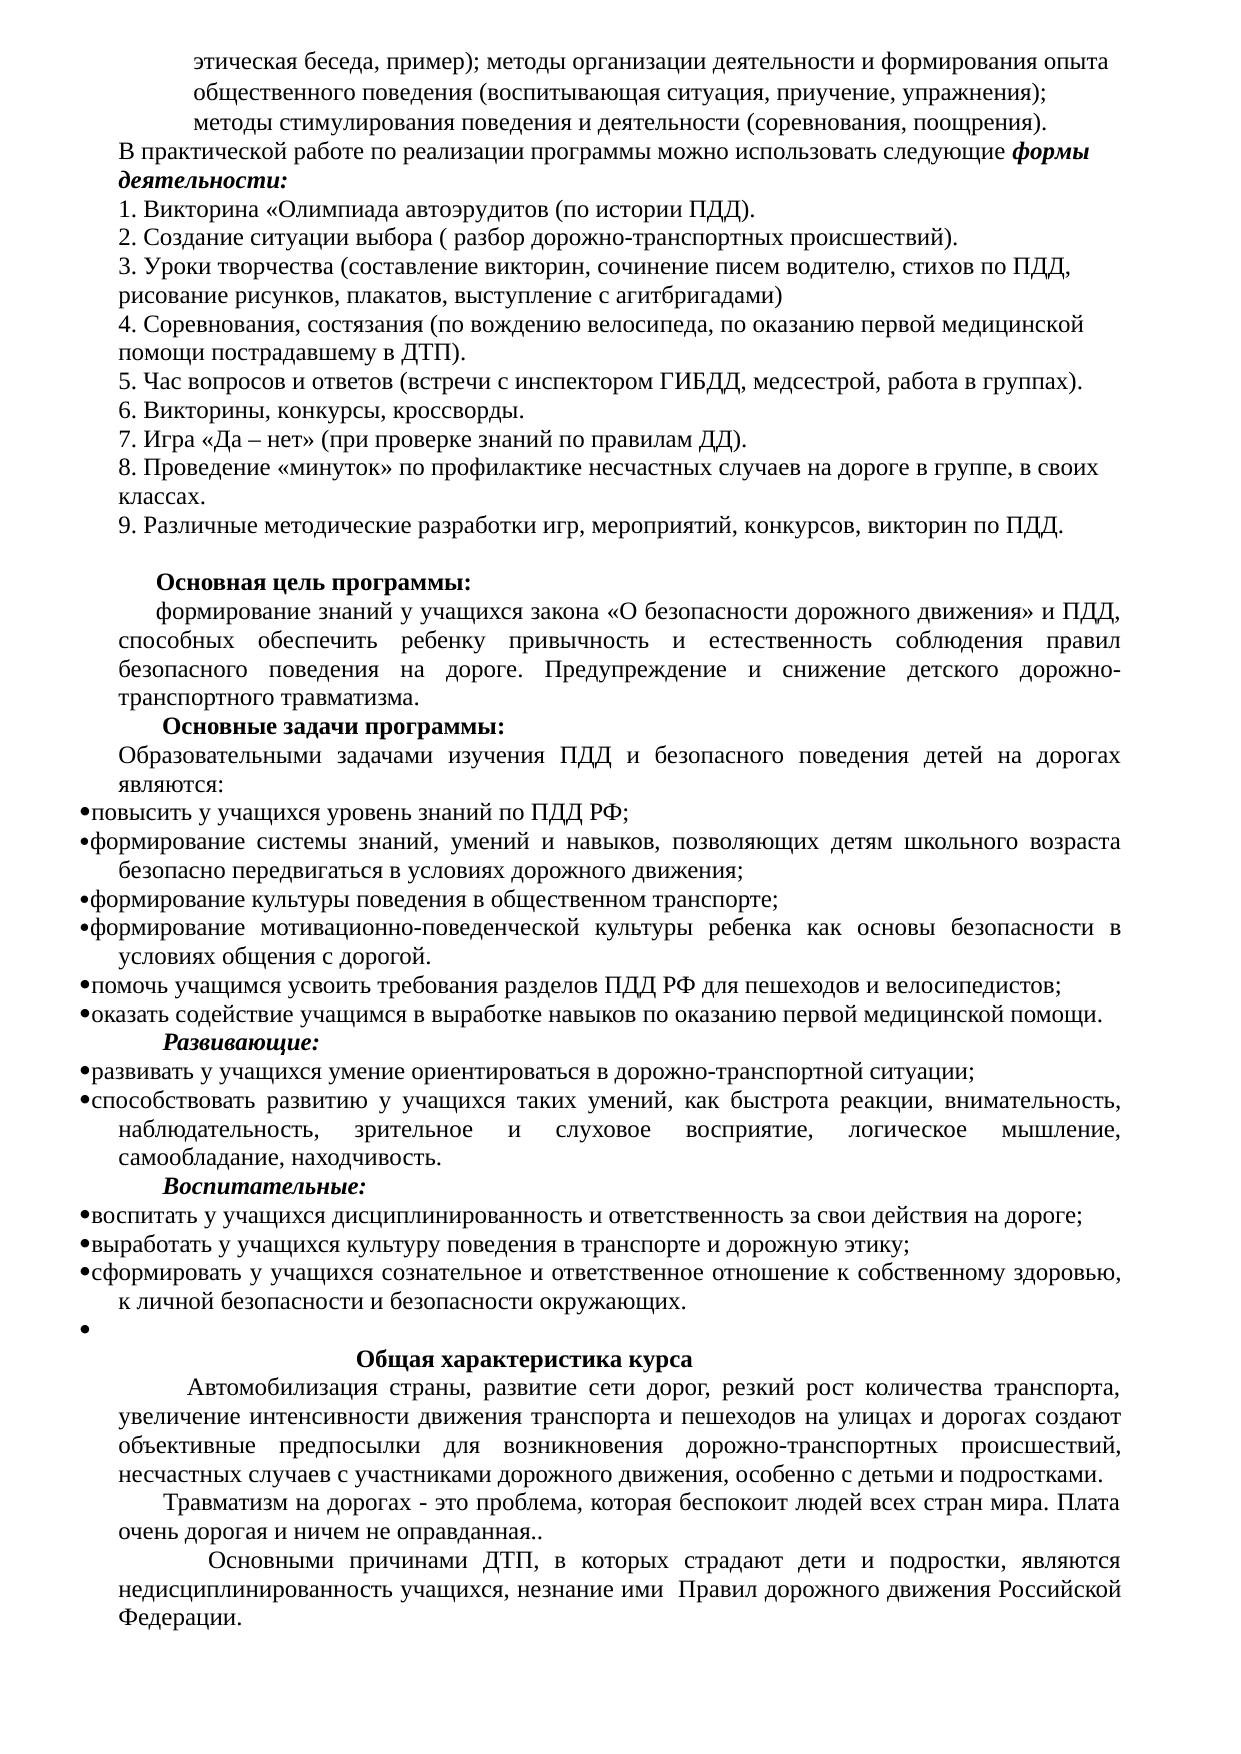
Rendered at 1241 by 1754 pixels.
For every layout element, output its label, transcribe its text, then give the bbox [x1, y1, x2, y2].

text 7. Игра «Да – нет» (при проверке знаний по правилам ДД). [118, 424, 1122, 452]
text Основная цель программы: [118, 567, 1122, 596]
list формирование культуры поведения в общественном транспорте; [81, 884, 1122, 912]
text Общая характеристика курса [118, 1344, 1122, 1372]
list помочь учащимся усвоить требования разделов ПДД РФ для пешеходов и велосипедистов; [81, 970, 1122, 999]
text Основными причинами ДТП, в которых страдают дети и подростки, являются недисциплинированность учащихся, незнание ими Правил дорожного движения Российской Федерации. [118, 1545, 1122, 1631]
text 8. Проведение «минуток» по профилактике несчастных случаев на дороге в группе, в своих классах. [118, 452, 1122, 510]
list выработать у учащихся культуру поведения в транспорте и дорожную этику; [81, 1229, 1122, 1257]
text 2. Создание ситуации выбора ( разбор дорожно-транспортных происшествий). [118, 222, 1122, 251]
text Основные задачи программы: [118, 711, 1122, 740]
text Развивающие: [118, 1027, 1122, 1056]
text Образовательными задачами изучения ПДД и безопасного поведения детей на дорогах являются: [118, 740, 1122, 797]
text Воспитательные: [118, 1171, 1122, 1200]
text Травматизм на дорогах - это проблема, которая беспокоит людей всех стран мира. Плата очень дорогая и ничем не оправданная.. [118, 1487, 1122, 1545]
list формирование мотивационно-поведенческой культуры ребенка как основы безопасности в условиях общения с дорогой. [81, 912, 1122, 970]
text В практической работе по реализации программы можно использовать следующие формы деятельности: [118, 136, 1122, 194]
text 5. Час вопросов и ответов (встречи с инспектором ГИБДД, медсестрой, работа в группах). [118, 366, 1122, 395]
text Автомобилизация страны, развитие сети дорог, резкий рост количества транспорта, увеличение интенсивности движения транспорта и пешеходов на улицах и дорогах создают объективные предпосылки для возникновения дорожно-транспортных происшествий, несчастных случаев с участниками дорожного движения, особенно с детьми и подростками. [118, 1372, 1122, 1487]
list формирование системы знаний, умений и навыков, позволяющих детям школьного возраста безопасно передвигаться в условиях дорожного движения; [81, 826, 1122, 884]
text 4. Соревнования, состязания (по вождению велосипеда, по оказанию первой медицинской помощи пострадавшему в ДТП). [118, 309, 1122, 366]
list воспитать у учащихся дисциплинированность и ответственность за свои действия на дороге; [81, 1200, 1122, 1229]
list способствовать развитию у учащихся таких умений, как быстрота реакции, внимательность, наблюдательность, зрительное и слуховое восприятие, логическое мышление, самообладание, находчивость. [81, 1085, 1122, 1171]
list сформировать у учащихся сознательное и ответственное отношение к собственному здоровью, к личной безопасности и безопасности окружающих. [81, 1257, 1122, 1315]
text 9. Различные методические разработки игр, мероприятий, конкурсов, викторин по ПДД. [118, 510, 1122, 539]
list развивать у учащихся умение ориентироваться в дорожно-транспортной ситуации; [81, 1056, 1122, 1085]
list оказать содействие учащимся в выработке навыков по оказанию первой медицинской помощи. [81, 999, 1122, 1027]
text 3. Уроки творчества (составление викторин, сочинение писем водителю, стихов по ПДД, рисование рисунков, плакатов, выступление с агитбригадами) [118, 251, 1122, 309]
text 1. Викторина «Олимпиада автоэрудитов (по истории ПДД). [118, 194, 1122, 222]
list этическая беседа, пример); методы организации деятельности и формирования опыта общественного поведения (воспитывающая ситуация, приучение, упражнения); методы стимулирования поведения и деятельности (соревнования, поощрения). [156, 44, 1122, 136]
list повысить у учащихся уровень знаний по ПДД РФ; [81, 797, 1122, 826]
text 6. Викторины, конкурсы, кроссворды. [118, 395, 1122, 424]
text формирование знаний у учащихся закона «О безопасности дорожного движения» и ПДД, способных обеспечить ребенку привычность и естественность соблюдения правил безопасного поведения на дороге. Предупреждение и снижение детского дорожно-транспортного травматизма. [118, 596, 1122, 711]
